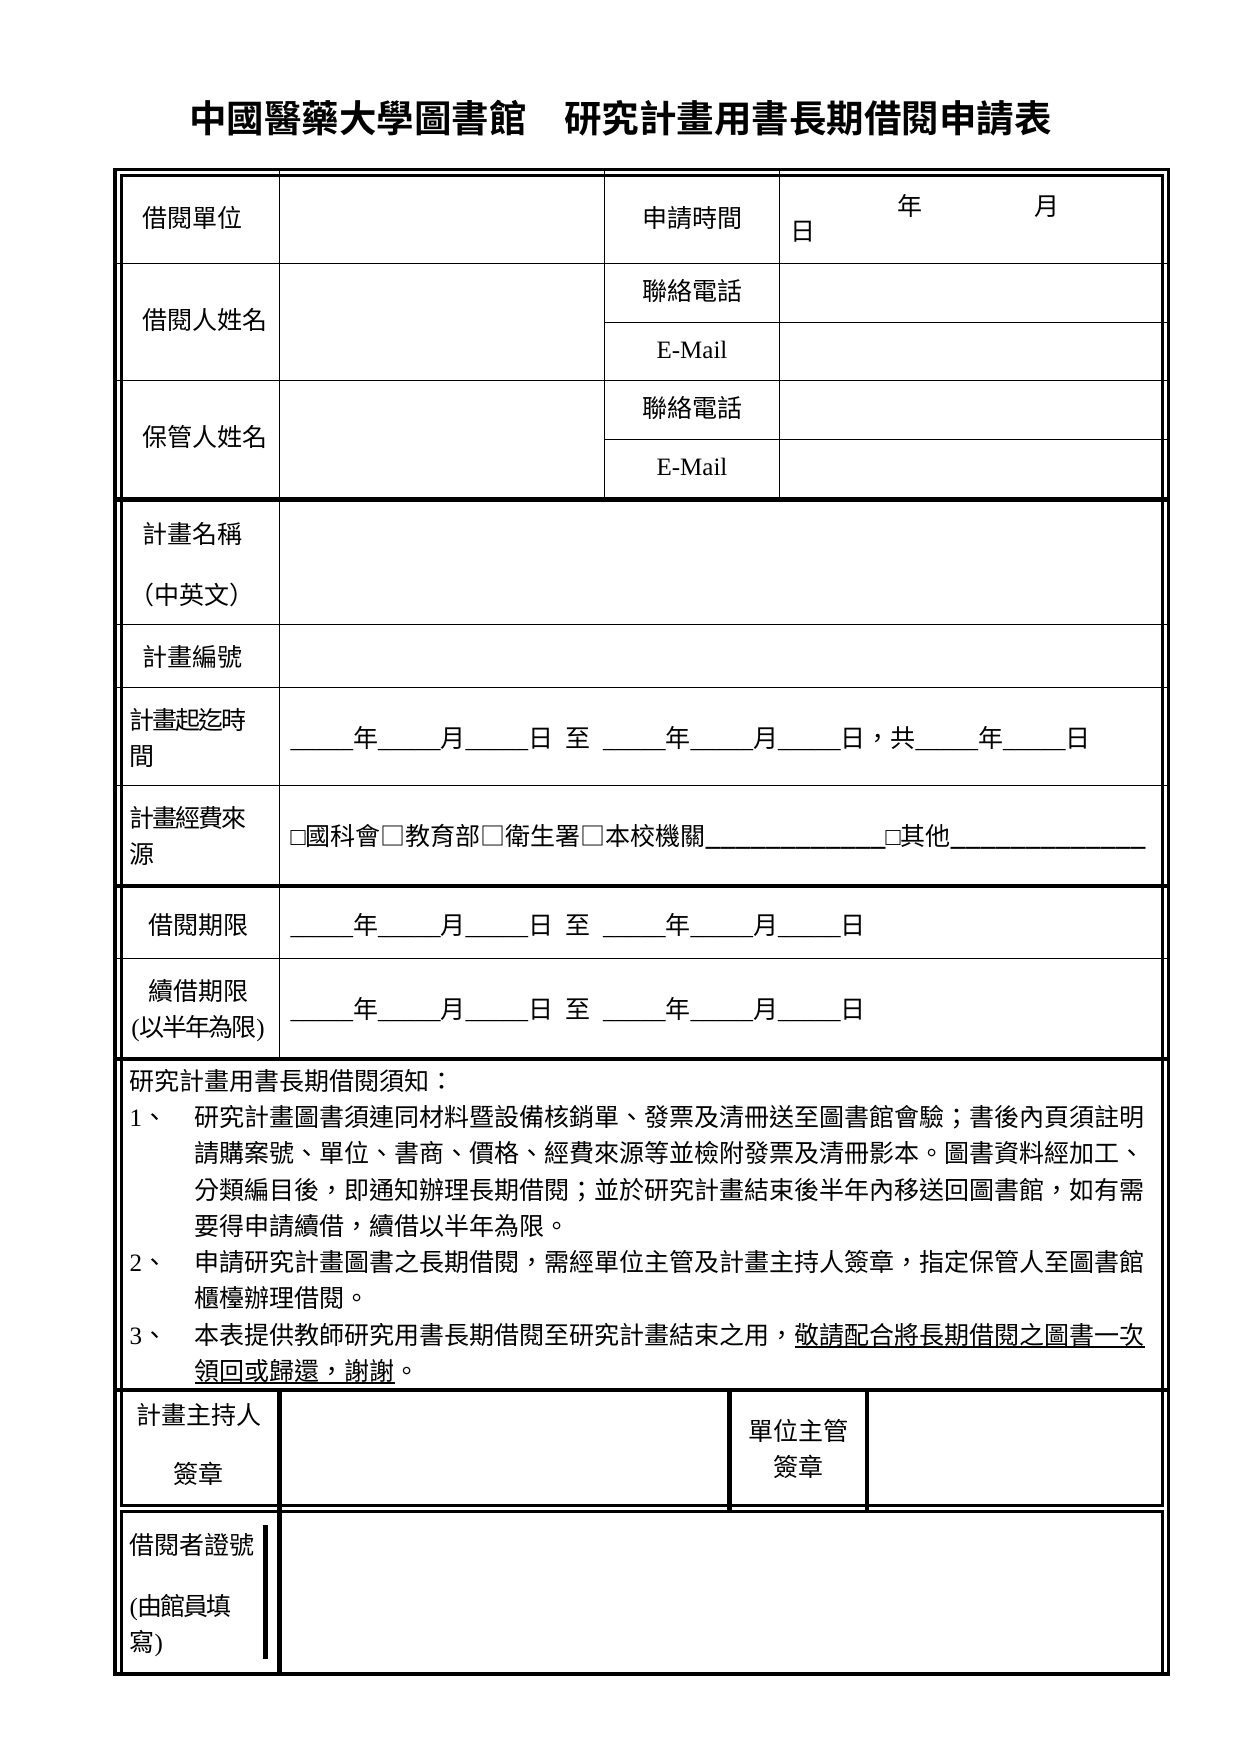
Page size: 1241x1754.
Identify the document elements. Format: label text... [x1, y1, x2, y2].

table_cell 借閱人姓名 [123, 264, 279, 380]
table_header 年 月 日 [780, 171, 1165, 263]
table_cell 單位主管簽章 [732, 1392, 865, 1503]
table_cell [280, 625, 1161, 687]
table_cell [280, 264, 604, 380]
table_cell _____年_____月_____日 至 _____年_____月_____日 [280, 888, 1161, 958]
table_cell [280, 381, 604, 497]
table_cell [780, 323, 1161, 380]
table_cell 計畫名稱 （中英文） [123, 502, 279, 624]
table_cell 借閱者證號 (由館員填寫) [118, 1504, 277, 1672]
table_cell 研究計畫用書長期借閱須知： 研究計畫圖書須連同材料暨設備核銷單、發票及清冊送至圖書館會驗；書後內頁須註明請購案號、單位、書商、價格、經費來源等並檢附發票及清冊影本。圖書資料經加工、分類編目後，即通知辦理長期借閱；並於研究計畫結束後半年內移送回圖書館，如有需要得申請續借，續借以半年為限。 申請研究計畫圖書之長期借閱，需經單位主管及計畫主持人簽章，指定保管人至圖書館櫃檯辦理借閱。 本表提供教師研究用書長期借閱至研究計畫結束之用，敬請配合將長期借閱之圖書一次領回或歸還，謝謝。 [123, 1061, 1161, 1388]
table_header 申請時間 [605, 177, 779, 263]
table_cell 聯絡電話 [605, 264, 779, 321]
table_cell [780, 381, 1161, 438]
table_header [280, 177, 604, 263]
table_cell 計畫編號 [123, 625, 279, 687]
table_cell 續借期限 (以半年為限) [123, 959, 279, 1057]
table_cell 聯絡電話 [605, 381, 779, 438]
table_cell _____年_____月_____日 至 _____年_____月_____日 [280, 959, 1161, 1057]
text 中國醫藥大學圖書館 研究計畫用書長期借閱申請表 [118, 89, 1122, 143]
table_cell [282, 1513, 1161, 1672]
table_cell E-Mail [605, 440, 779, 497]
table_cell 計畫起迄時間 [123, 688, 279, 785]
table_header 借閱單位 [118, 171, 279, 263]
table_cell _____年_____月_____日 至 _____年_____月_____日，共_____年_____日 [280, 688, 1161, 785]
table_cell [780, 440, 1161, 497]
table_cell 計畫主持人 簽章 [123, 1392, 277, 1503]
table_cell 借閱期限 [123, 888, 279, 958]
table_cell [280, 502, 1161, 624]
table_cell 保管人姓名 [123, 381, 279, 497]
table_cell 計畫經費來源 [123, 786, 279, 884]
table_cell [780, 264, 1161, 321]
table_cell [282, 1392, 727, 1503]
table_cell □國科會□教育部□衛生署□本校機關____________□其他_____________ [280, 786, 1161, 884]
table_cell E-Mail [605, 323, 779, 380]
table_cell [869, 1392, 1161, 1503]
table_cell [869, 1504, 1165, 1672]
